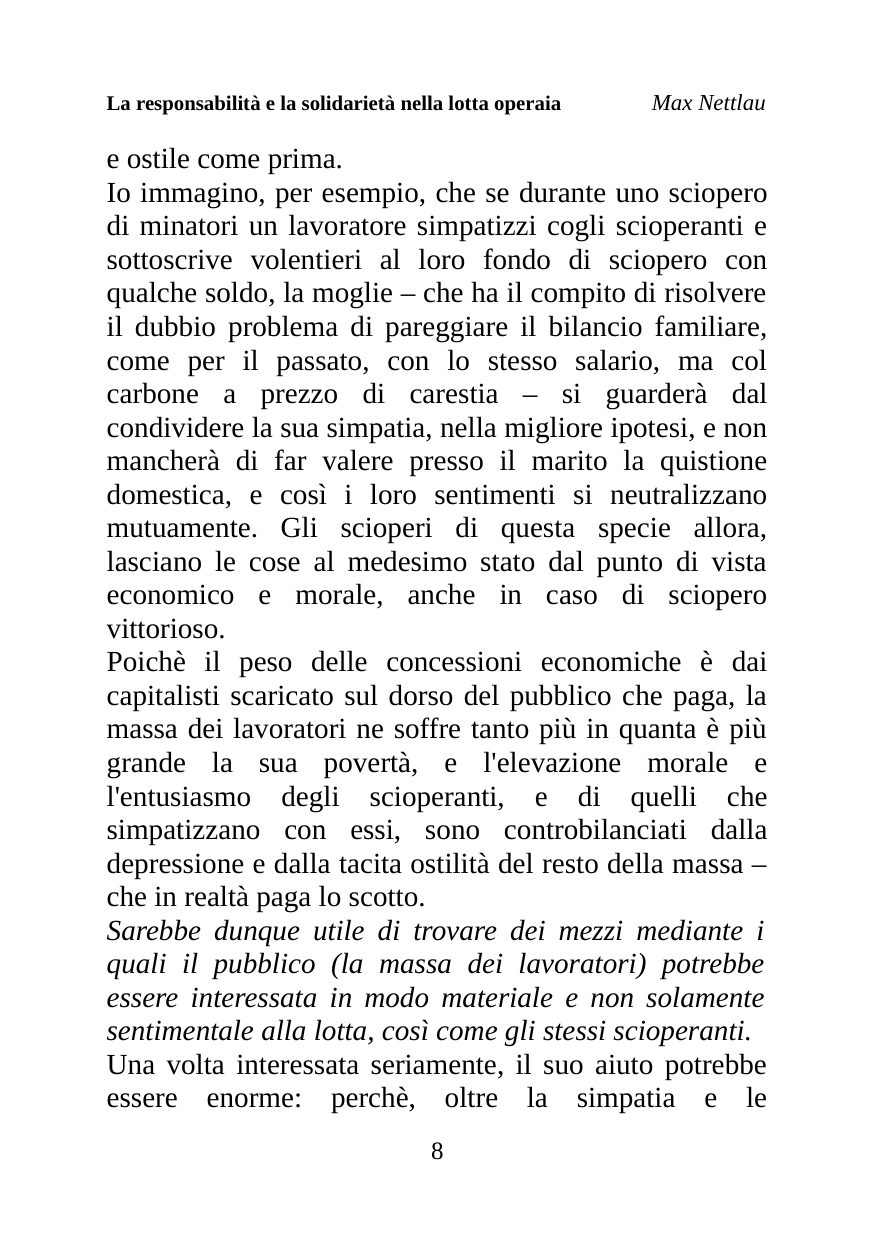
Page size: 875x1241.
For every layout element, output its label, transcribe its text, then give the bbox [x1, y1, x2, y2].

text Una volta interessata seriamente, il suo aiuto potrebbe essere enorme: perchè, oltre la simpatia e le [106, 1047, 768, 1114]
text Io immagino, per esempio, che se durante uno sciopero di minatori un lavoratore simpatizzi cogli scioperanti e sottoscrive volentieri al loro fondo di sciopero con qualche soldo, la moglie – che ha il compito di risolvere il dubbio problema di pareggiare il bilancio familiare, come per il passato, con lo stesso salario, ma col carbone a prezzo di carestia – si guarderà dal condividere la sua simpatia, nella migliore ipotesi, e non mancherà di far valere presso il marito la quistione domestica, e così i loro sentimenti si neutralizzano mutuamente. Gli scioperi di questa specie allora, lasciano le cose al medesimo stato dal punto di vista economico e morale, anche in caso di sciopero vittorioso. [106, 175, 768, 644]
text Sarebbe dunque utile di trovare dei mezzi mediante i quali il pubblico (la massa dei lavoratori) potrebbe essere interessata in modo materiale e non solamente sentimentale alla lotta, così come gli stessi scioperanti. [106, 913, 768, 1047]
text e ostile come prima. [106, 141, 768, 175]
text Poichè il peso delle concessioni economiche è dai capitalisti scaricato sul dorso del pubblico che paga, la massa dei lavoratori ne soffre tanto più in quanta è più grande la sua povertà, e l'elevazione morale e l'entusiasmo degli scioperanti, e di quelli che simpatizzano con essi, sono controbilanciati dalla depressione e dalla tacita ostilità del resto della massa – che in realtà paga lo scotto. [106, 644, 768, 913]
